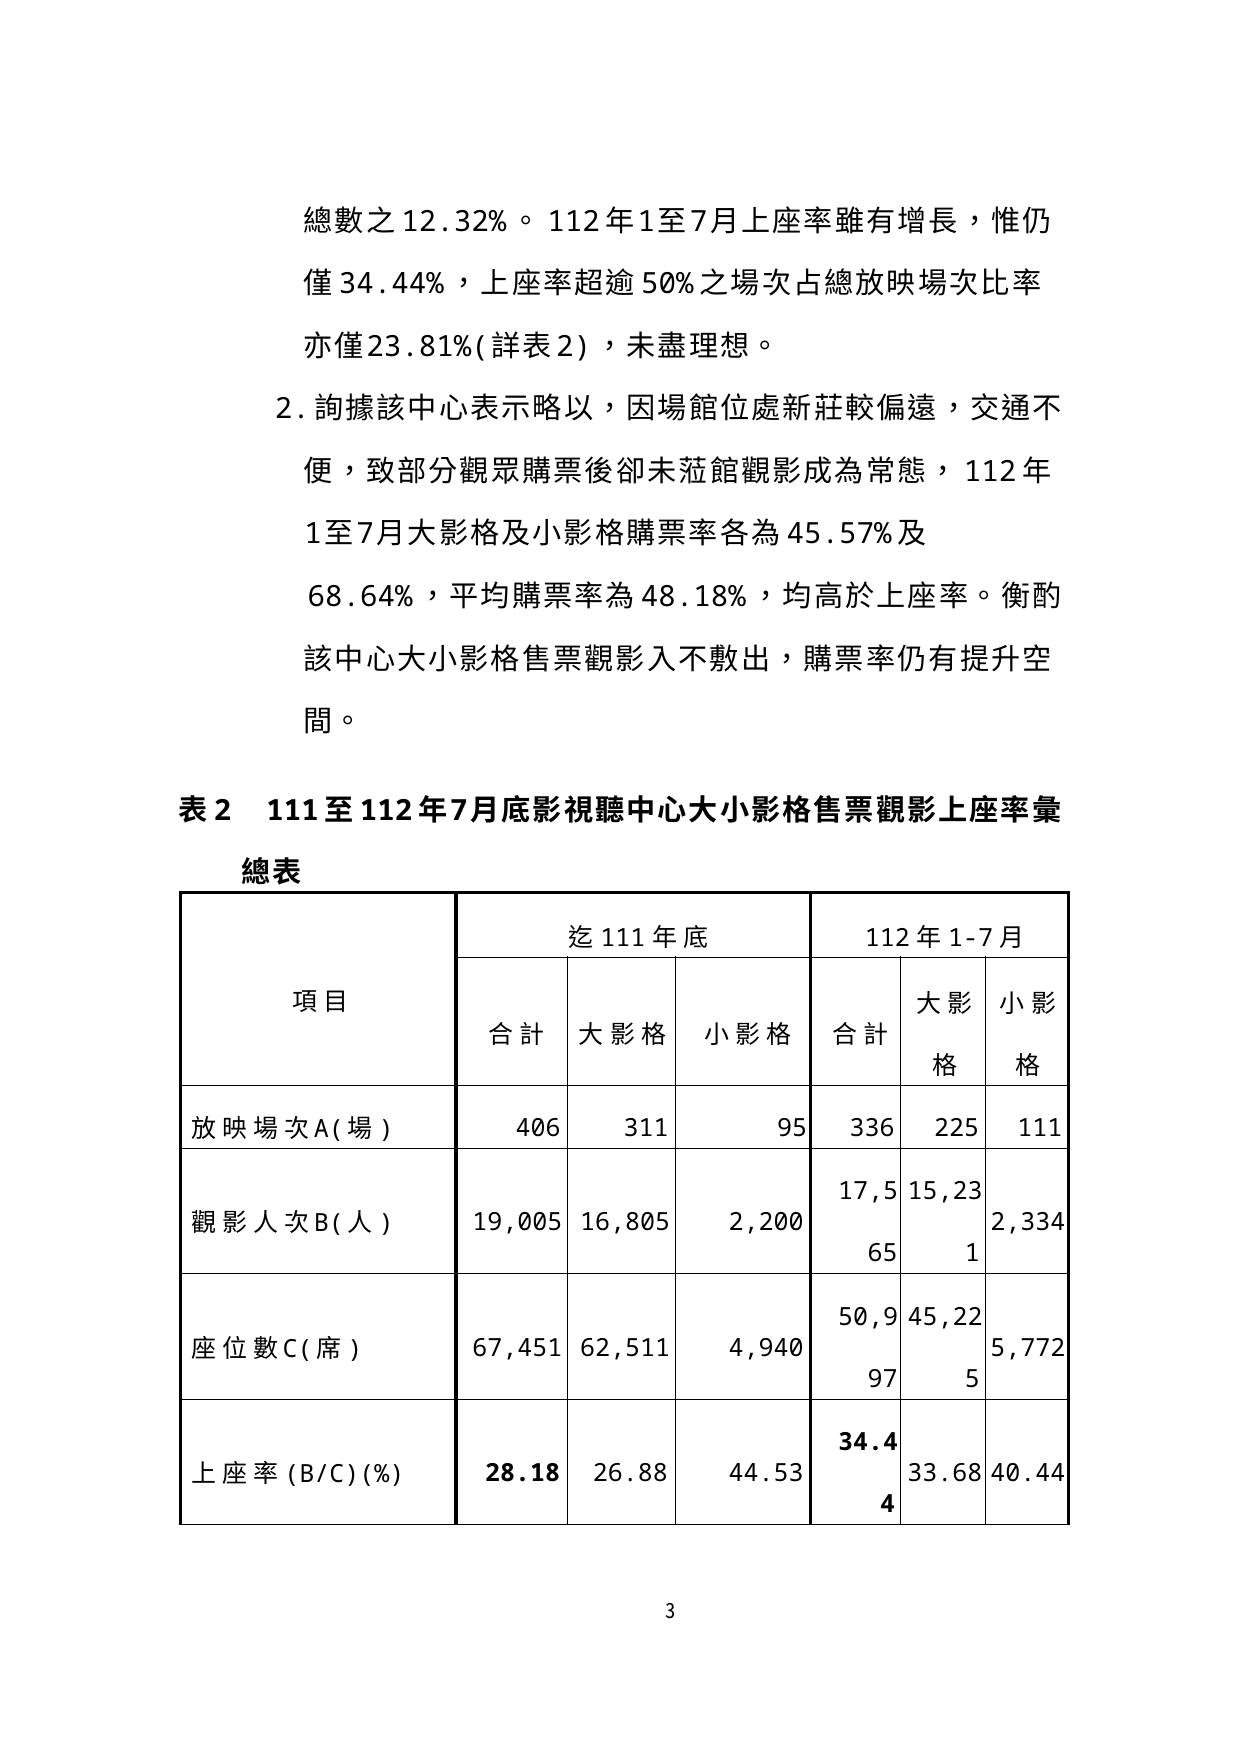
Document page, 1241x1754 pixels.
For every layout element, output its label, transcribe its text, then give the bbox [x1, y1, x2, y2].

table_cell 406 [458, 1086, 567, 1147]
table_cell 336 [812, 1086, 900, 1147]
text 2.詢據該中心表示略以，因場館位處新莊較偏遠，交通不便，致部分觀眾購票後卻未蒞館觀影成為常態，112年1至7月大影格及小影格購票率各為45.57%及68.64%，平均購票率為48.18%，均高於上座率。衡酌該中心大小影格售票觀影入不敷出，購票率仍有提升空間。 [266, 365, 1063, 740]
table_cell 28.18 [458, 1400, 567, 1524]
table_cell 15,231 [901, 1149, 985, 1273]
table_cell 45,225 [901, 1274, 985, 1398]
table_header 112年1-7月 [812, 894, 1067, 956]
table_header 迄111年底 [458, 894, 809, 956]
table_cell 95 [676, 1086, 809, 1147]
table_header 項目 [182, 894, 454, 1084]
table_cell 311 [568, 1086, 675, 1147]
table_cell 小影格 [676, 958, 809, 1084]
table_cell 34.44 [812, 1400, 900, 1524]
table_cell 62,511 [568, 1274, 675, 1398]
table_cell 合計 [458, 958, 567, 1084]
table_cell 17,565 [812, 1149, 900, 1273]
table_cell 26.88 [568, 1400, 675, 1524]
table_cell 觀影人次B(人) [182, 1149, 454, 1273]
table_cell 40.44 [986, 1400, 1067, 1524]
table_cell 67,451 [458, 1274, 567, 1398]
table_cell 44.53 [676, 1400, 809, 1524]
table_cell 50,997 [812, 1274, 900, 1398]
text 總數之12.32%。112年1至7月上座率雖有增長，惟仍僅34.44%，上座率超逾50%之場次占總放映場次比率亦僅23.81%(詳表2)，未盡理想。 [266, 177, 1063, 365]
table_cell 大影格 [901, 958, 985, 1084]
table_cell 大影格 [568, 958, 675, 1084]
table_cell 小影格 [986, 958, 1067, 1084]
table_cell 16,805 [568, 1149, 675, 1273]
text 表2 111至112年7月底影視聽中心大小影格售票觀影上座率彙總表 [176, 766, 1063, 891]
table_cell 4,940 [676, 1274, 809, 1398]
table_cell 放映場次A(場) [182, 1086, 454, 1147]
table_cell 合計 [812, 958, 900, 1084]
table_cell 2,200 [676, 1149, 809, 1273]
table_cell 5,772 [986, 1274, 1067, 1398]
table_cell 19,005 [458, 1149, 567, 1273]
table_cell 座位數C(席) [182, 1274, 454, 1398]
table_cell 33.68 [901, 1400, 985, 1524]
table_cell 111 [986, 1086, 1067, 1147]
table_cell 225 [901, 1086, 985, 1147]
table_cell 上座率(B/C)(%) [182, 1400, 454, 1524]
table_cell 2,334 [986, 1149, 1067, 1273]
